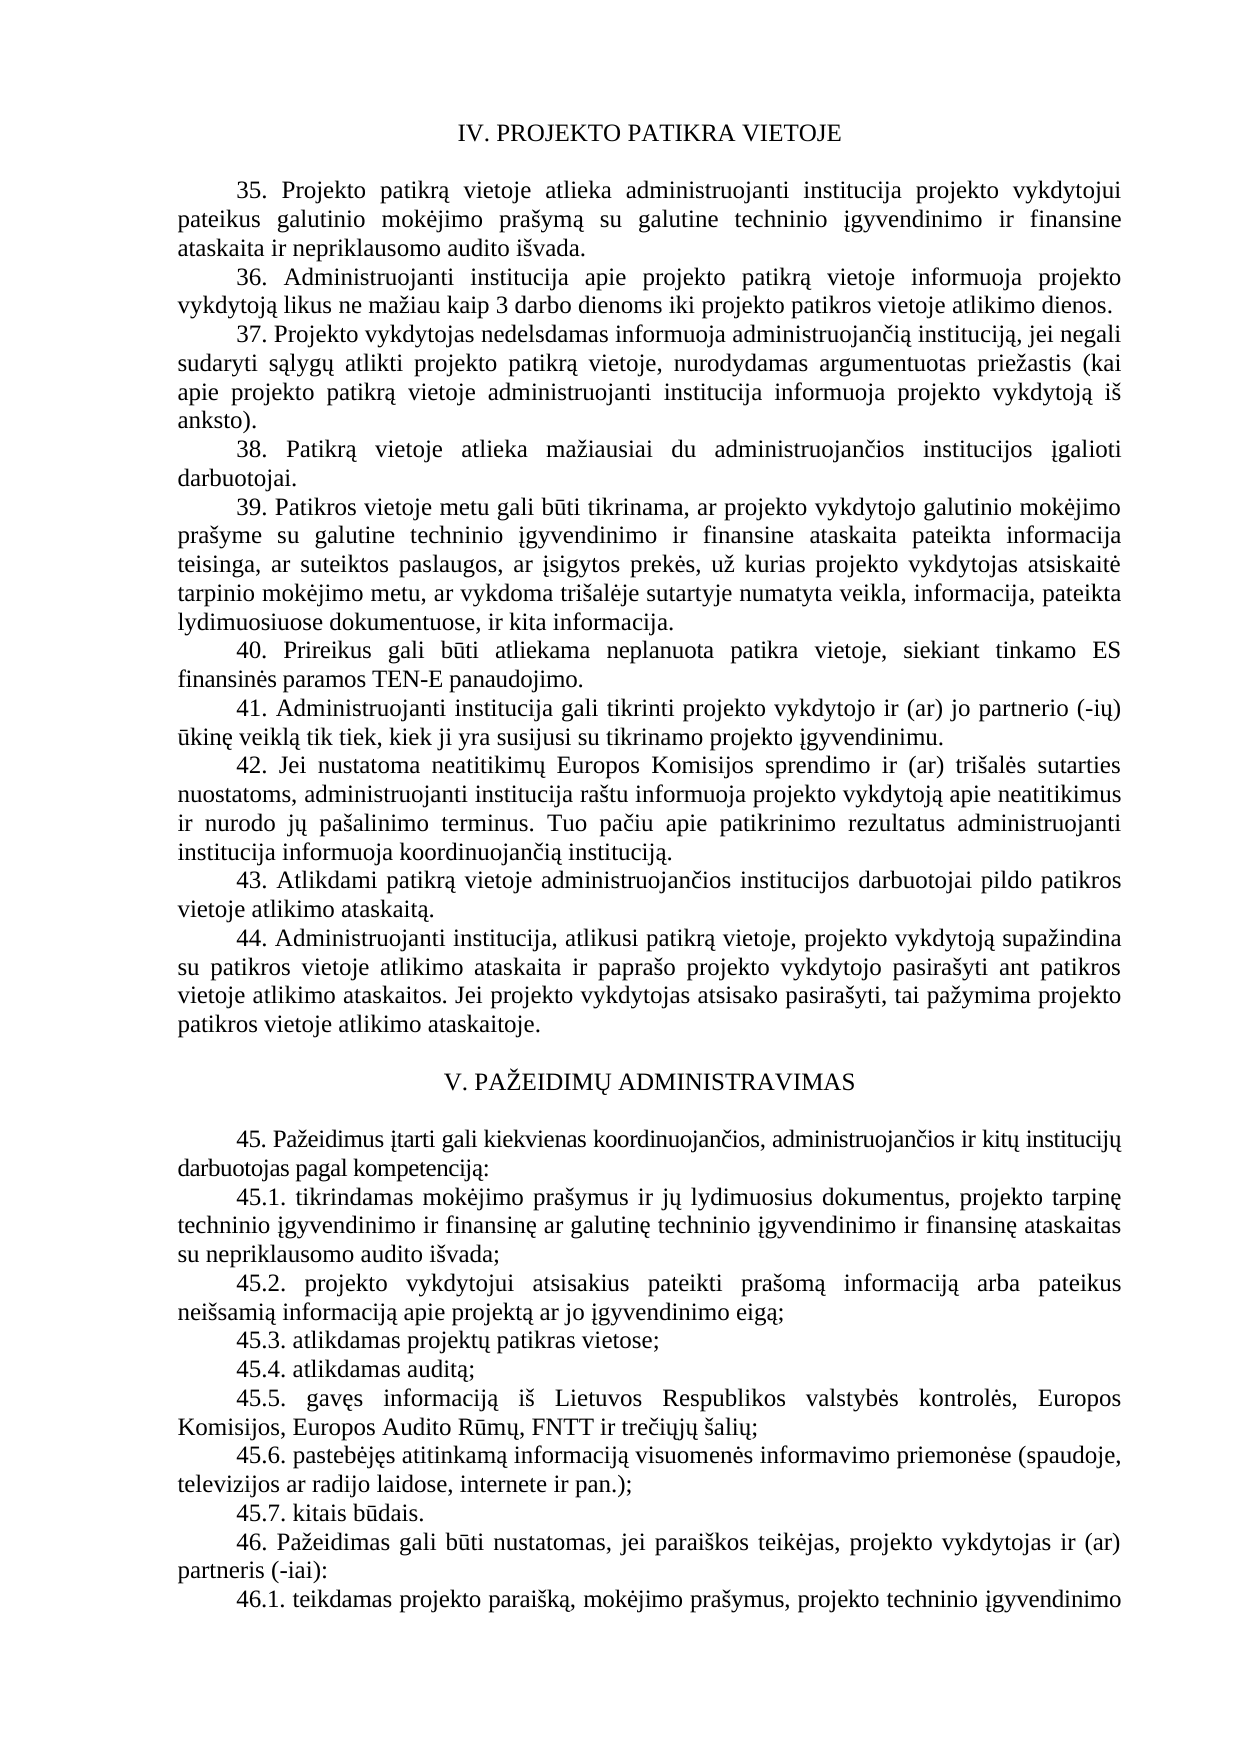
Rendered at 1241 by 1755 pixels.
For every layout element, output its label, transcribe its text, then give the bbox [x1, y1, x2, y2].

text 39. Patikros vietoje metu gali būti tikrinama, ar projekto vykdytojo galutinio mokėjimo prašyme su galutine techninio įgyvendinimo ir finansine ataskaita pateikta informacija teisinga, ar suteiktos paslaugos, ar įsigytos prekės, už kurias projekto vykdytojas atsiskaitė tarpinio mokėjimo metu, ar vykdoma trišalėje sutartyje numatyta veikla, informacija, pateikta lydimuosiuose dokumentuose, ir kita informacija. [177, 492, 1122, 636]
text 45.5. gavęs informaciją iš Lietuvos Respublikos valstybės kontrolės, Europos Komisijos, Europos Audito Rūmų, FNTT ir trečiųjų šalių; [177, 1383, 1122, 1441]
text 45. Pažeidimus įtarti gali kiekvienas koordinuojančios, administruojančios ir kitų institucijų darbuotojas pagal kompetenciją: [177, 1124, 1122, 1182]
text 43. Atlikdami patikrą vietoje administruojančios institucijos darbuotojai pildo patikros vietoje atlikimo ataskaitą. [177, 866, 1122, 923]
text 45.7. kitais būdais. [177, 1498, 1122, 1527]
text 35. Projekto patikrą vietoje atlieka administruojanti institucija projekto vykdytojui pateikus galutinio mokėjimo prašymą su galutine techninio įgyvendinimo ir finansine ataskaita ir nepriklausomo audito išvada. [177, 176, 1122, 262]
text 37. Projekto vykdytojas nedelsdamas informuoja administruojančią instituciją, jei negali sudaryti sąlygų atlikti projekto patikrą vietoje, nurodydamas argumentuotas priežastis (kai apie projekto patikrą vietoje administruojanti institucija informuoja projekto vykdytoją iš anksto). [177, 319, 1122, 434]
text 45.4. atlikdamas auditą; [177, 1354, 1122, 1383]
text V. PAŽEIDIMŲ ADMINISTRAVIMAS [177, 1067, 1122, 1096]
text 46. Pažeidimas gali būti nustatomas, jei paraiškos teikėjas, projekto vykdytojas ir (ar) partneris (-iai): [177, 1527, 1122, 1584]
text iv. PROJEKTO PATIKRA VIETOJE [177, 118, 1122, 147]
text 40. Prireikus gali būti atliekama neplanuota patikra vietoje, siekiant tinkamo ES finansinės paramos TEN-E panaudojimo. [177, 636, 1122, 693]
text 36. Administruojanti institucija apie projekto patikrą vietoje informuoja projekto vykdytoją likus ne mažiau kaip 3 darbo dienoms iki projekto patikros vietoje atlikimo dienos. [177, 262, 1122, 319]
text 42. Jei nustatoma neatitikimų Europos Komisijos sprendimo ir (ar) trišalės sutarties nuostatoms, administruojanti institucija raštu informuoja projekto vykdytoją apie neatitikimus ir nurodo jų pašalinimo terminus. Tuo pačiu apie patikrinimo rezultatus administruojanti institucija informuoja koordinuojančią instituciją. [177, 751, 1122, 866]
text 45.1. tikrindamas mokėjimo prašymus ir jų lydimuosius dokumentus, projekto tarpinę techninio įgyvendinimo ir finansinę ar galutinę techninio įgyvendinimo ir finansinę ataskaitas su nepriklausomo audito išvada; [177, 1182, 1122, 1268]
text 38. Patikrą vietoje atlieka mažiausiai du administruojančios institucijos įgalioti darbuotojai. [177, 434, 1122, 492]
text 45.3. atlikdamas projektų patikras vietose; [177, 1326, 1122, 1354]
text 46.1. teikdamas projekto paraišką, mokėjimo prašymus, projekto techninio įgyvendinimo [177, 1584, 1122, 1613]
text 44. Administruojanti institucija, atlikusi patikrą vietoje, projekto vykdytoją supažindina su patikros vietoje atlikimo ataskaita ir paprašo projekto vykdytojo pasirašyti ant patikros vietoje atlikimo ataskaitos. Jei projekto vykdytojas atsisako pasirašyti, tai pažymima projekto patikros vietoje atlikimo ataskaitoje. [177, 923, 1122, 1038]
text 41. Administruojanti institucija gali tikrinti projekto vykdytojo ir (ar) jo partnerio (-ių) ūkinę veiklą tik tiek, kiek ji yra susijusi su tikrinamo projekto įgyvendinimu. [177, 693, 1122, 751]
text 45.2. projekto vykdytojui atsisakius pateikti prašomą informaciją arba pateikus neišsamią informaciją apie projektą ar jo įgyvendinimo eigą; [177, 1268, 1122, 1326]
text 45.6. pastebėjęs atitinkamą informaciją visuomenės informavimo priemonėse (spaudoje, televizijos ar radijo laidose, internete ir pan.); [177, 1441, 1122, 1498]
